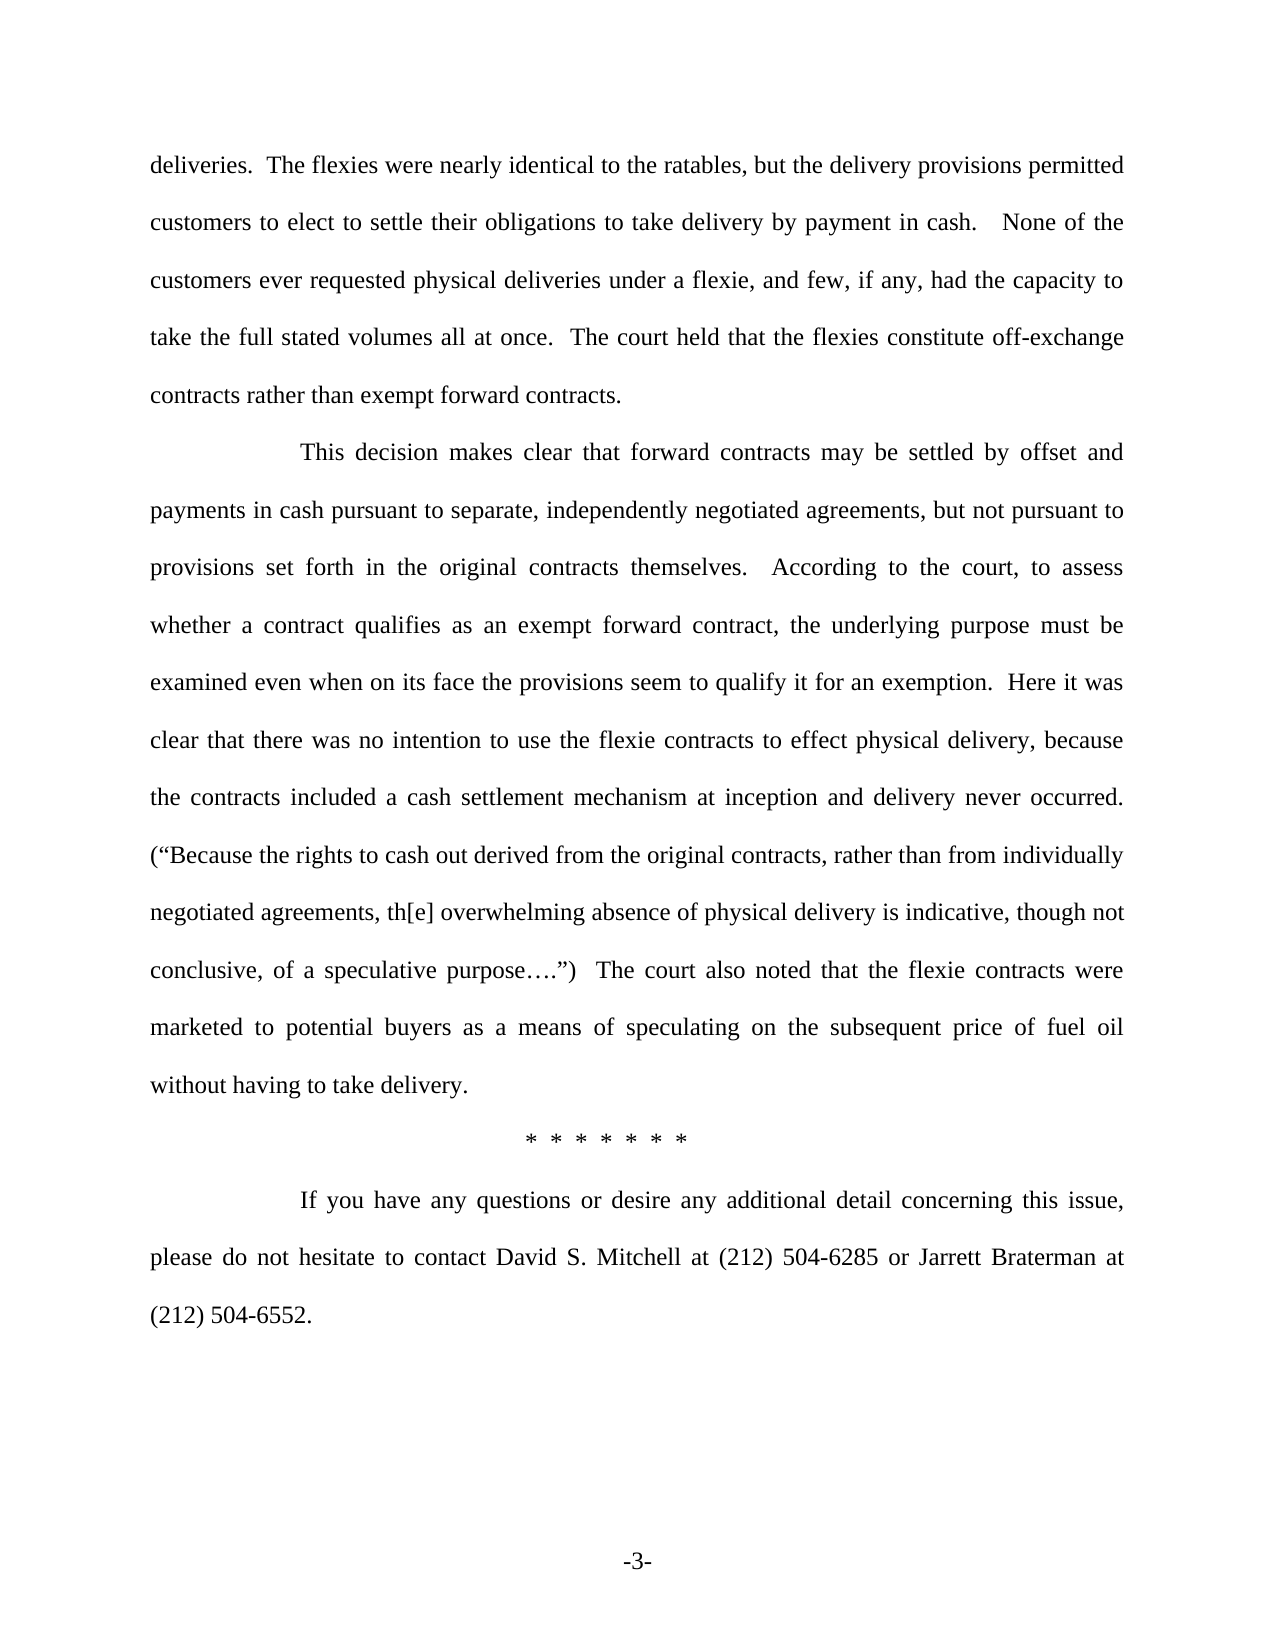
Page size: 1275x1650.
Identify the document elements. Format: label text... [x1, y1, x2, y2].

text If you have any questions or desire any additional detail concerning this issue, please do not hesitate to contact David S. Mitchell at (212) 504-6285 or Jarrett Braterman at (212) 504-6552. [150, 1185, 1125, 1329]
text deliveries. The flexies were nearly identical to the ratables, but the delivery provisions permitted customers to elect to settle their obligations to take delivery by payment in cash. None of the customers ever requested physical deliveries under a flexie, and few, if any, had the capacity to take the full stated volumes all at once. The court held that the flexies constitute off-exchange contracts rather than exempt forward contracts. [150, 150, 1125, 409]
text This decision makes clear that forward contracts may be settled by offset and payments in cash pursuant to separate, independently negotiated agreements, but not pursuant to provisions set forth in the original contracts themselves. According to the court, to assess whether a contract qualifies as an exempt forward contract, the underlying purpose must be examined even when on its face the provisions seem to qualify it for an exemption. Here it was clear that there was no intention to use the flexie contracts to effect physical delivery, because the contracts included a cash settlement mechanism at inception and delivery never occurred. (“Because the rights to cash out derived from the original contracts, rather than from individually negotiated agreements, th[e] overwhelming absence of physical delivery is indicative, though not conclusive, of a speculative purpose….”) The court also noted that the flexie contracts were marketed to potential buyers as a means of speculating on the subsequent price of fuel oil without having to take delivery. [150, 437, 1125, 1099]
text * * * * * * * [150, 1127, 1125, 1156]
